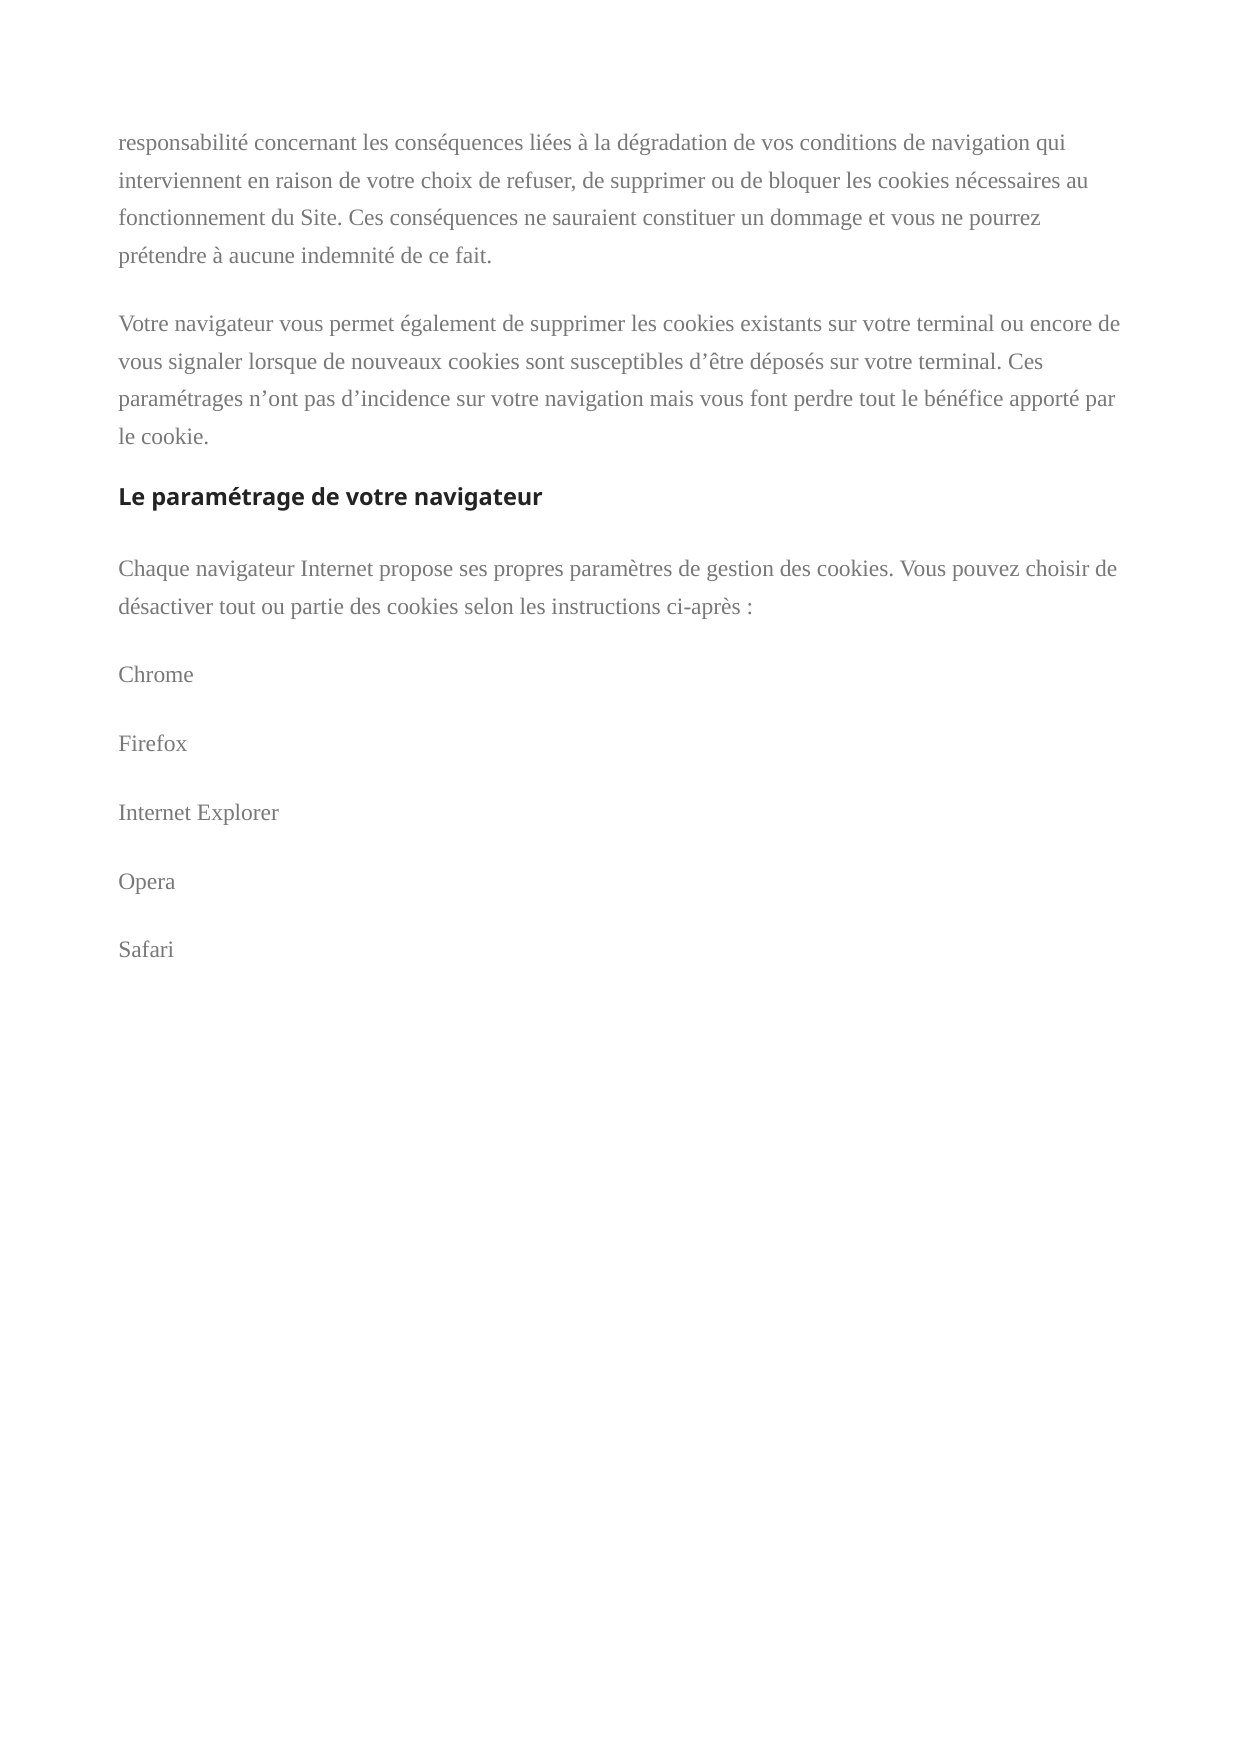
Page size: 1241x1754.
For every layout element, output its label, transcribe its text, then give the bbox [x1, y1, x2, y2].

text Votre navigateur vous permet également de supprimer les cookies existants sur votre terminal ou encore de vous signaler lorsque de nouveaux cookies sont susceptibles d’être déposés sur votre terminal. Ces paramétrages n’ont pas d’incidence sur votre navigation mais vous font perdre tout le bénéfice apporté par le cookie. [118, 299, 1122, 449]
text Chaque navigateur Internet propose ses propres paramètres de gestion des cookies. Vous pouvez choisir de désactiver tout ou partie des cookies selon les instructions ci-après : [118, 544, 1122, 619]
text Firefox [118, 719, 1122, 757]
text Chrome [118, 650, 1122, 688]
text Internet Explorer [118, 788, 1122, 825]
text Safari [118, 925, 1122, 963]
text responsabilité concernant les conséquences liées à la dégradation de vos conditions de navigation qui interviennent en raison de votre choix de refuser, de supprimer ou de bloquer les cookies nécessaires au fonctionnement du Site. Ces conséquences ne sauraient constituer un dommage et vous ne pourrez prétendre à aucune indemnité de ce fait. [118, 118, 1122, 268]
subtitle Le paramétrage de votre navigateur [118, 481, 1122, 513]
text Opera [118, 857, 1122, 894]
